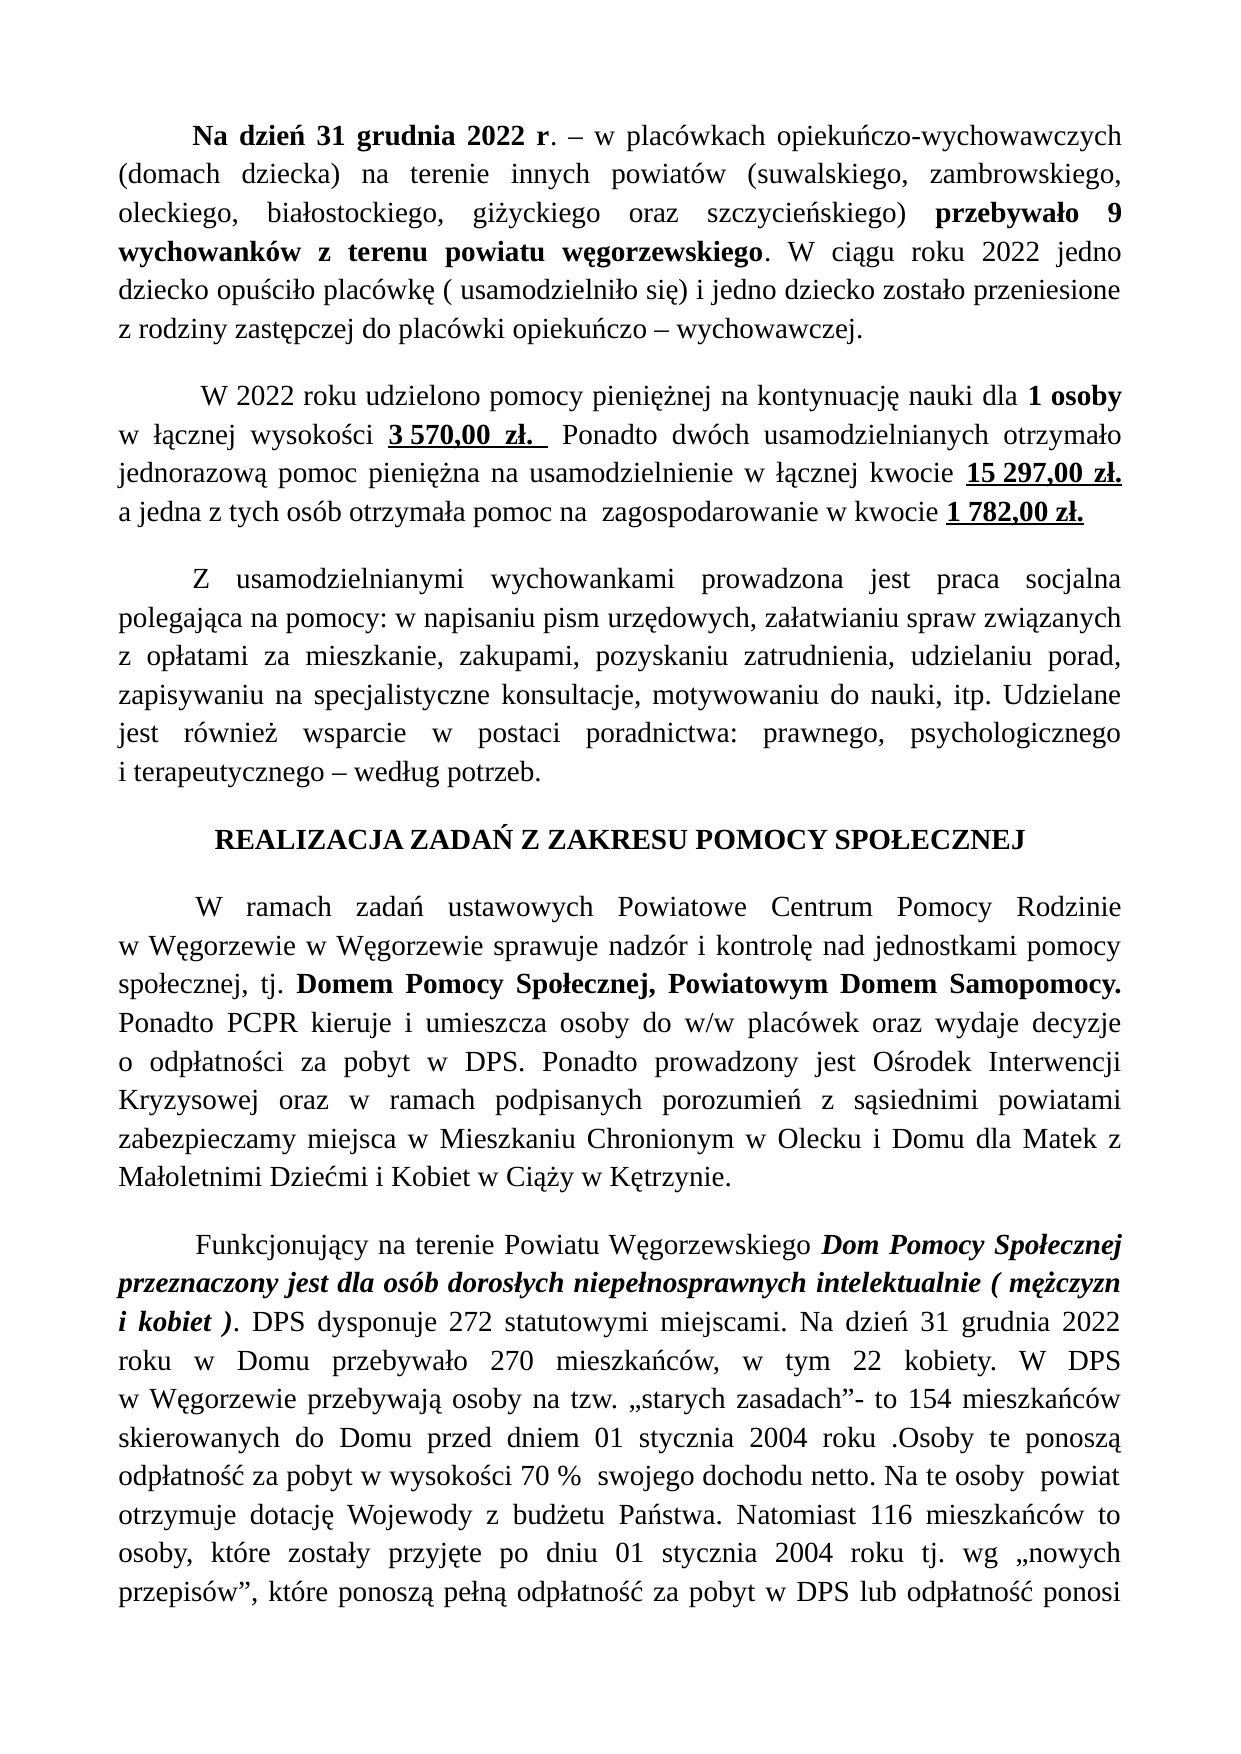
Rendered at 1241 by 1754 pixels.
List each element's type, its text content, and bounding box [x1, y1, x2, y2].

text Na dzień 31 grudnia 2022 r. – w placówkach opiekuńczo-wychowawczych (domach dziecka) na terenie innych powiatów (suwalskiego, zambrowskiego, oleckiego, białostockiego, giżyckiego oraz szczycieńskiego) przebywało 9 wychowanków z terenu powiatu węgorzewskiego. W ciągu roku 2022 jedno dziecko opuściło placówkę ( usamodzielniło się) i jedno dziecko zostało przeniesione z rodziny zastępczej do placówki opiekuńczo – wychowawczej. [118, 118, 1122, 344]
text W 2022 roku udzielono pomocy pieniężnej na kontynuację nauki dla 1 osoby w łącznej wysokości 3 570,00 zł. Ponadto dwóch usamodzielnianych otrzymało jednorazową pomoc pieniężna na usamodzielnienie w łącznej kwocie 15 297,00 zł. a jedna z tych osób otrzymała pomoc na zagospodarowanie w kwocie 1 782,00 zł. [118, 378, 1122, 527]
text Funkcjonujący na terenie Powiatu Węgorzewskiego Dom Pomocy Społecznej przeznaczony jest dla osób dorosłych niepełnosprawnych intelektualnie ( mężczyzn i kobiet ). DPS dysponuje 272 statutowymi miejscami. Na dzień 31 grudnia 2022 roku w Domu przebywało 270 mieszkańców, w tym 22 kobiety. W DPS w Węgorzewie przebywają osoby na tzw. „starych zasadach”- to 154 mieszkańców skierowanych do Domu przed dniem 01 stycznia 2004 roku .Osoby te ponoszą odpłatność za pobyt w wysokości 70 % swojego dochodu netto. Na te osoby powiat otrzymuje dotację Wojewody z budżetu Państwa. Natomiast 116 mieszkańców to osoby, które zostały przyjęte po dniu 01 stycznia 2004 roku tj. wg „nowych przepisów”, które ponoszą pełną odpłatność za pobyt w DPS lub odpłatność ponosi [118, 1227, 1122, 1607]
text REALIZACJA ZADAŃ Z ZAKRESU POMOCY SPOŁECZNEJ [118, 822, 1122, 855]
text W ramach zadań ustawowych Powiatowe Centrum Pomocy Rodzinie w Węgorzewie w Węgorzewie sprawuje nadzór i kontrolę nad jednostkami pomocy społecznej, tj. Domem Pomocy Społecznej, Powiatowym Domem Samopomocy. Ponadto PCPR kieruje i umieszcza osoby do w/w placówek oraz wydaje decyzje o odpłatności za pobyt w DPS. Ponadto prowadzony jest Ośrodek Interwencji Kryzysowej oraz w ramach podpisanych porozumień z sąsiednimi powiatami zabezpieczamy miejsca w Mieszkaniu Chronionym w Olecku i Domu dla Matek z Małoletnimi Dziećmi i Kobiet w Ciąży w Kętrzynie. [118, 889, 1122, 1193]
text Z usamodzielnianymi wychowankami prowadzona jest praca socjalna polegająca na pomocy: w napisaniu pism urzędowych, załatwianiu spraw związanych z opłatami za mieszkanie, zakupami, pozyskaniu zatrudnienia, udzielaniu porad, zapisywaniu na specjalistyczne konsultacje, motywowaniu do nauki, itp. Udzielane jest również wsparcie w postaci poradnictwa: prawnego, psychologicznego i terapeutycznego – według potrzeb. [118, 561, 1122, 788]
